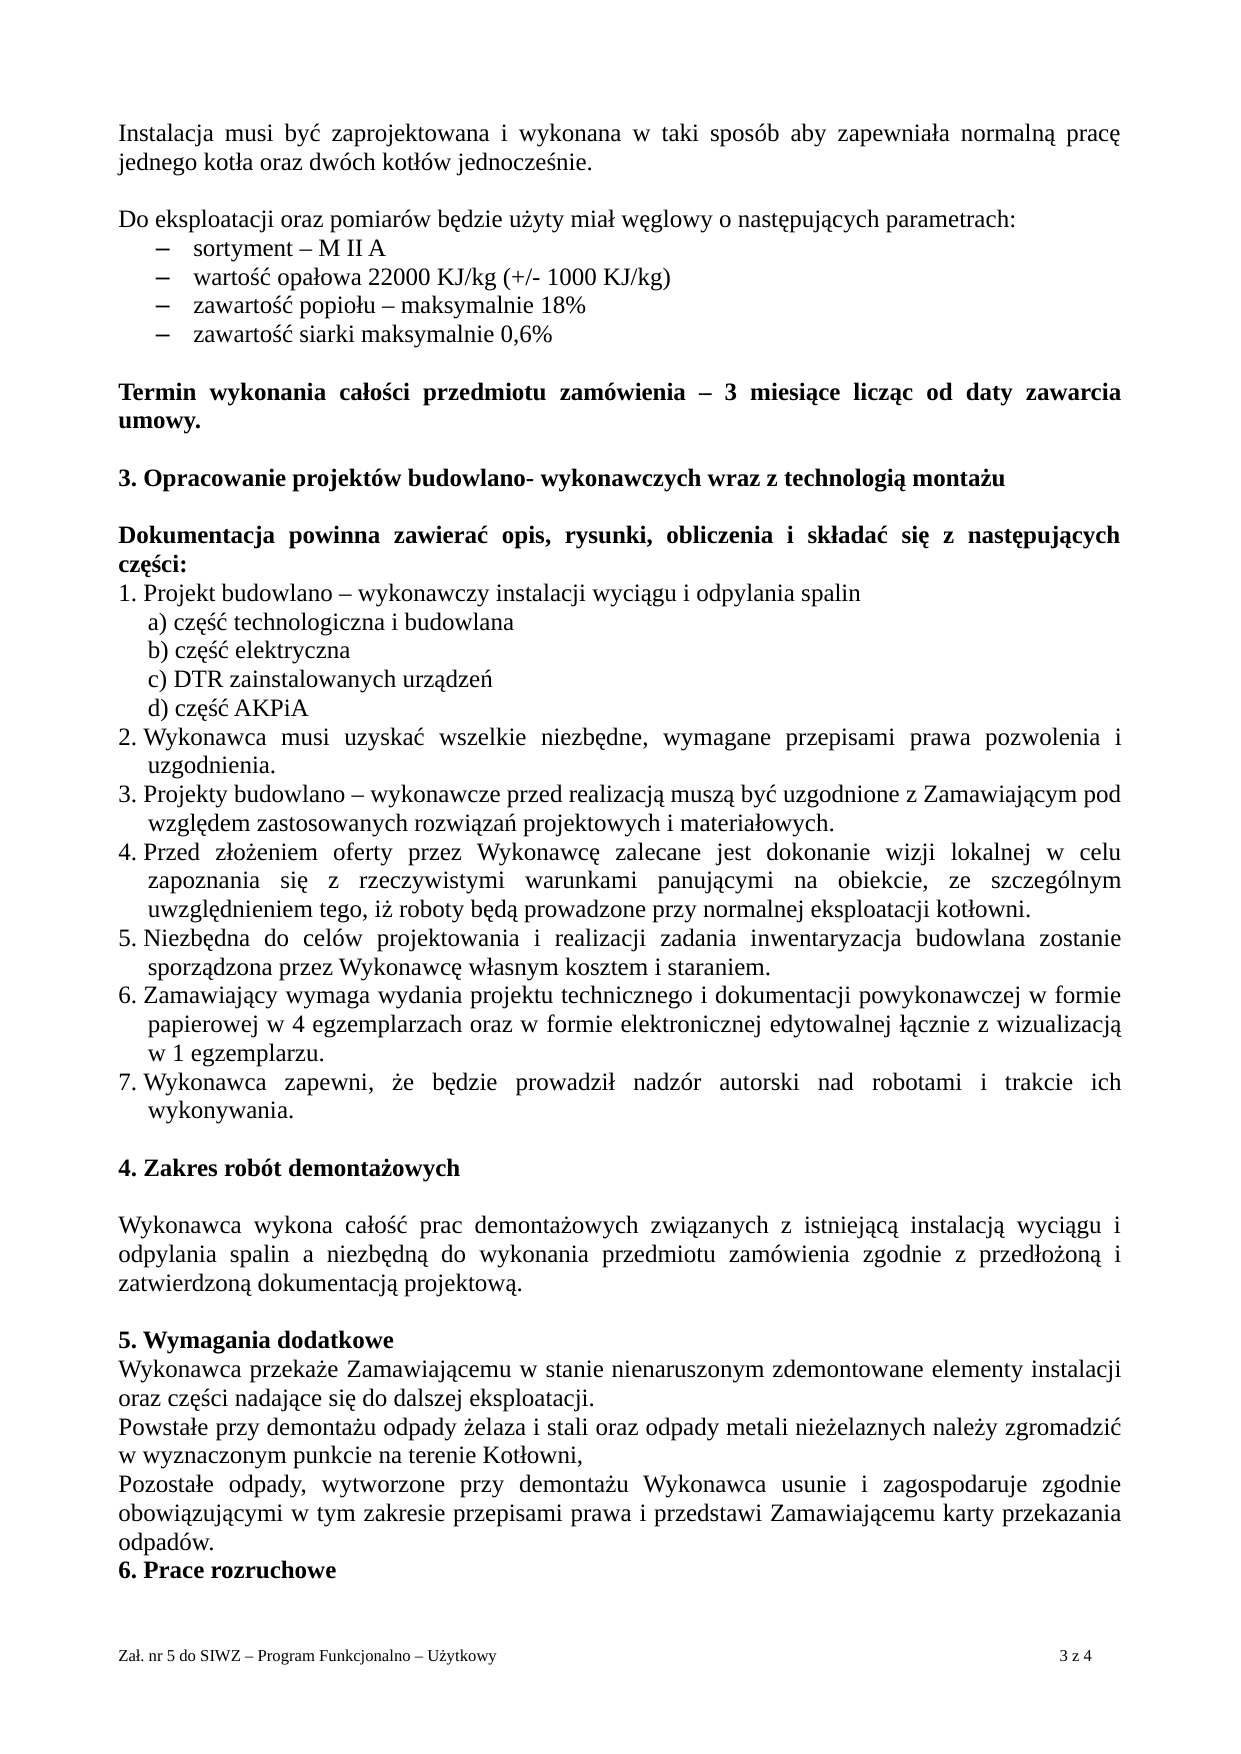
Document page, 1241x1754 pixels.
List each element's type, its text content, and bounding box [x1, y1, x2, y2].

list c) DTR zainstalowanych urządzeń [118, 664, 1122, 693]
text Wykonawca wykona całość prac demontażowych związanych z istniejącą instalacją wyciągu i odpylania spalin a niezbędną do wykonania przedmiotu zamówienia zgodnie z przedłożoną i zatwierdzoną dokumentacją projektową. [118, 1211, 1122, 1297]
text Dokumentacja powinna zawierać opis, rysunki, obliczenia i składać się z następujących części: [118, 521, 1122, 578]
text 3. Opracowanie projektów budowlano- wykonawczych wraz z technologią montażu [118, 463, 1122, 492]
list Projekty budowlano – wykonawcze przed realizacją muszą być uzgodnione z Zamawiającym pod względem zastosowanych rozwiązań projektowych i materiałowych. [118, 779, 1122, 837]
list Wykonawca zapewni, że będzie prowadził nadzór autorski nad robotami i trakcie ich wykonywania. [118, 1067, 1122, 1124]
list Wykonawca musi uzyskać wszelkie niezbędne, wymagane przepisami prawa pozwolenia i uzgodnienia. [118, 722, 1122, 779]
list zawartość siarki maksymalnie 0,6% [156, 319, 1122, 348]
text Powstałe przy demontażu odpady żelaza i stali oraz odpady metali nieżelaznych należy zgromadzić w wyznaczonym punkcie na terenie Kotłowni, [118, 1412, 1122, 1469]
text Pozostałe odpady, wytworzone przy demontażu Wykonawca usunie i zagospodaruje zgodnie obowiązującymi w tym zakresie przepisami prawa i przedstawi Zamawiającemu karty przekazania odpadów. [118, 1469, 1122, 1556]
list sortyment – M II A [156, 233, 1122, 262]
list Niezbędna do celów projektowania i realizacji zadania inwentaryzacja budowlana zostanie sporządzona przez Wykonawcę własnym kosztem i staraniem. [118, 923, 1122, 981]
text Wykonawca przekaże Zamawiającemu w stanie nienaruszonym zdemontowane elementy instalacji oraz części nadające się do dalszej eksploatacji. [118, 1354, 1122, 1412]
text 4. Zakres robót demontażowych [118, 1153, 1122, 1182]
list zawartość popiołu – maksymalnie 18% [156, 291, 1122, 319]
list a) część technologiczna i budowlana [118, 607, 1122, 636]
text Termin wykonania całości przedmiotu zamówienia – 3 miesiące licząc od daty zawarcia umowy. [118, 377, 1122, 434]
list d) część AKPiA [118, 693, 1122, 722]
text 6. Prace rozruchowe [118, 1556, 1122, 1584]
list b) część elektryczna [118, 636, 1122, 664]
text 5. Wymagania dodatkowe [118, 1326, 1122, 1354]
list Zamawiający wymaga wydania projektu technicznego i dokumentacji powykonawczej w formie papierowej w 4 egzemplarzach oraz w formie elektronicznej edytowalnej łącznie z wizualizacją w 1 egzemplarzu. [118, 981, 1122, 1067]
list Przed złożeniem oferty przez Wykonawcę zalecane jest dokonanie wizji lokalnej w celu zapoznania się z rzeczywistymi warunkami panującymi na obiekcie, ze szczególnym uwzględnieniem tego, iż roboty będą prowadzone przy normalnej eksploatacji kotłowni. [118, 837, 1122, 923]
list Projekt budowlano – wykonawczy instalacji wyciągu i odpylania spalin [118, 578, 1122, 607]
text Do eksploatacji oraz pomiarów będzie użyty miał węglowy o następujących parametrach: [118, 204, 1122, 233]
text Instalacja musi być zaprojektowana i wykonana w taki sposób aby zapewniała normalną pracę jednego kotła oraz dwóch kotłów jednocześnie. [118, 118, 1122, 176]
list wartość opałowa 22000 KJ/kg (+/- 1000 KJ/kg) [156, 262, 1122, 291]
